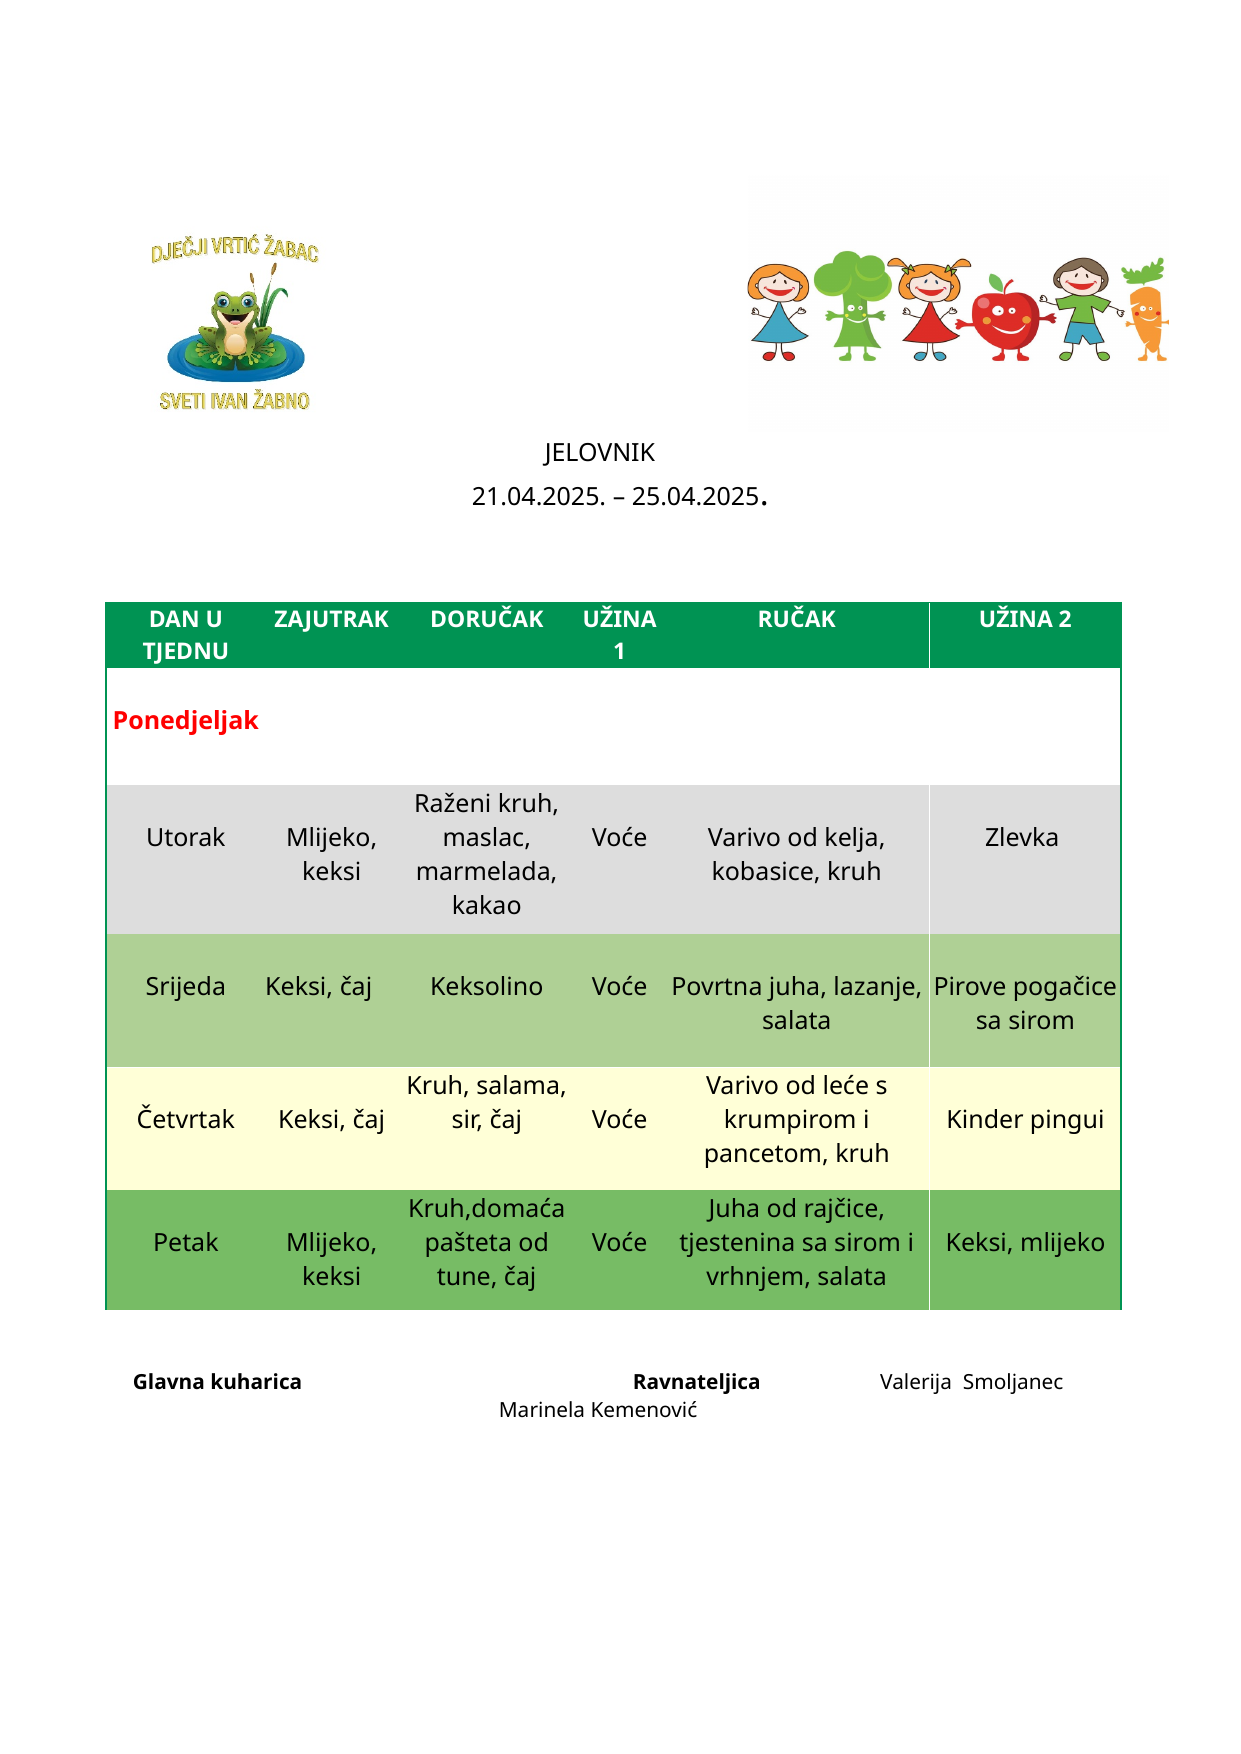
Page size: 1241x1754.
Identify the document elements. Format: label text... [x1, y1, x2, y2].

table_header RUČAK [664, 603, 929, 668]
table_cell Mlijeko, keksi [265, 785, 398, 934]
table_cell Utorak [107, 785, 265, 934]
table_cell Voće [575, 785, 664, 934]
table_cell Juha od rajčice, tjestenina sa sirom i vrhnjem, salata [664, 1190, 929, 1310]
table_cell Petak [107, 1190, 265, 1310]
text 21.04.2025. – 25.04.2025. [118, 470, 1122, 516]
text JELOVNIK [118, 431, 1122, 470]
text Glavna kuharica Ravnateljica Valerija Smoljanec Marinela Kemenović [74, 1367, 1122, 1424]
table_cell [930, 668, 1120, 785]
table_cell Voće [575, 934, 664, 1067]
table_cell Raženi kruh, maslac, marmelada, kakao [398, 785, 575, 934]
table_cell Keksi, čaj [265, 1068, 398, 1190]
table_header DAN U TJEDNU [107, 603, 265, 668]
table_cell Kruh,domaća pašteta od tune, čaj [398, 1190, 575, 1310]
table_cell Varivo od leće s krumpirom i pancetom, kruh [664, 1068, 929, 1190]
table_cell Kinder pingui [930, 1068, 1120, 1190]
table_cell [575, 668, 664, 785]
table_header ZAJUTRAK [265, 603, 398, 668]
table_cell Keksi, mlijeko [930, 1190, 1120, 1310]
table_cell [664, 668, 929, 785]
table_cell [265, 668, 398, 785]
table_cell Zlevka [930, 785, 1120, 934]
table_header UŽINA 1 [575, 603, 664, 668]
table_cell Kruh, salama, sir, čaj [398, 1068, 575, 1190]
table_cell Keksolino [398, 934, 575, 1067]
table_cell Srijeda [107, 934, 265, 1067]
table_cell Pirove pogačice sa sirom [930, 934, 1120, 1067]
table_cell Voće [575, 1190, 664, 1310]
table_cell Ponedjeljak [107, 668, 265, 785]
table_cell Keksi, čaj [265, 934, 398, 1067]
table_cell Povrtna juha, lazanje, salata [664, 934, 929, 1067]
table_header UŽINA 2 [930, 603, 1120, 668]
table_cell Mlijeko, keksi [265, 1190, 398, 1310]
table_cell Četvrtak [107, 1068, 265, 1190]
table_cell Varivo od kelja, kobasice, kruh [664, 785, 929, 934]
table_header DORUČAK [398, 603, 575, 668]
table_cell Voće [575, 1068, 664, 1190]
table_cell [398, 668, 575, 785]
